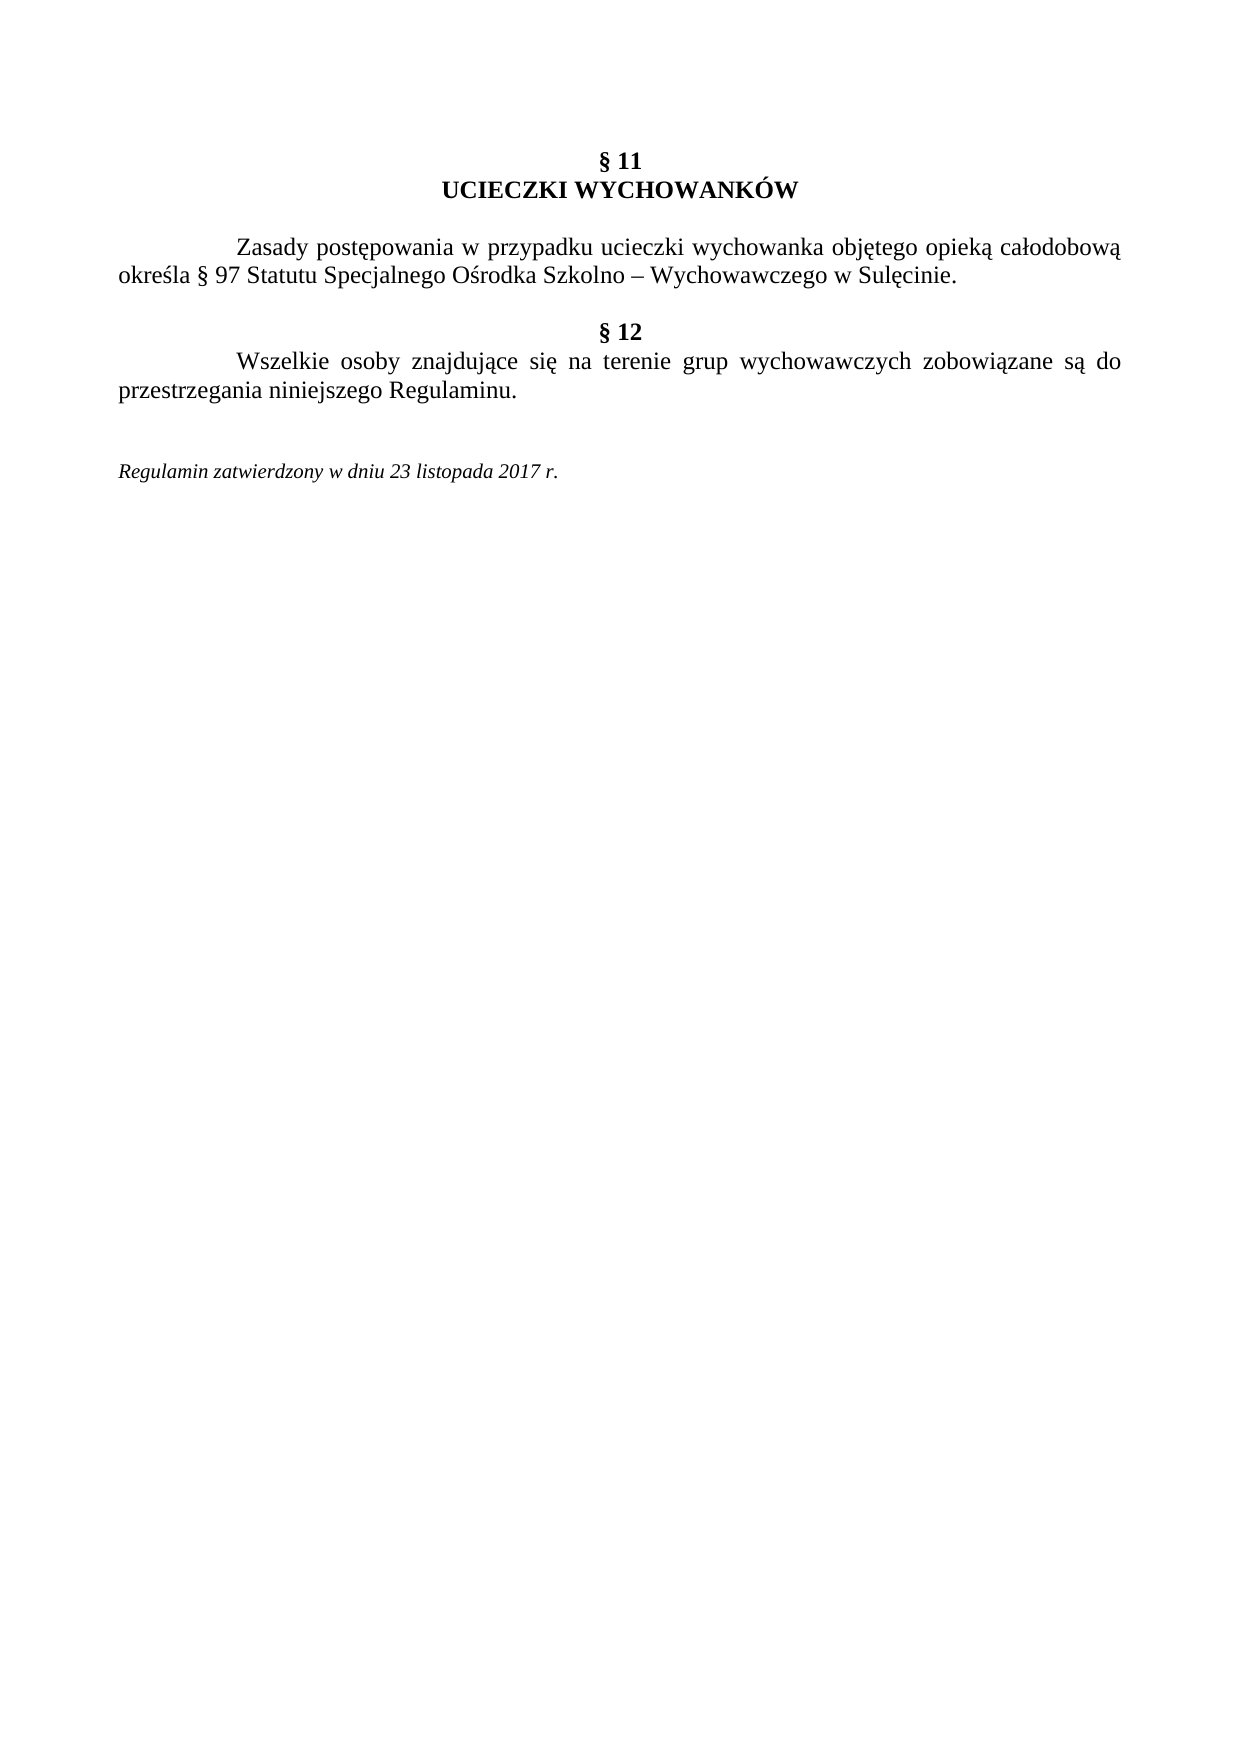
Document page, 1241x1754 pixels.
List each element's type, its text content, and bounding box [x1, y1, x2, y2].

text § 12 [118, 317, 1122, 346]
text Zasady postępowania w przypadku ucieczki wychowanka objętego opieką całodobową określa § 97 Statutu Specjalnego Ośrodka Szkolno – Wychowawczego w Sulęcinie. [118, 232, 1122, 289]
text § 11 [118, 146, 1122, 175]
text Regulamin zatwierdzony w dniu 23 listopada 2017 r. [118, 459, 1122, 483]
text UCIECZKI WYCHOWANKÓW [118, 175, 1122, 204]
text Wszelkie osoby znajdujące się na terenie grup wychowawczych zobowiązane są do przestrzegania niniejszego Regulaminu. [118, 346, 1122, 403]
